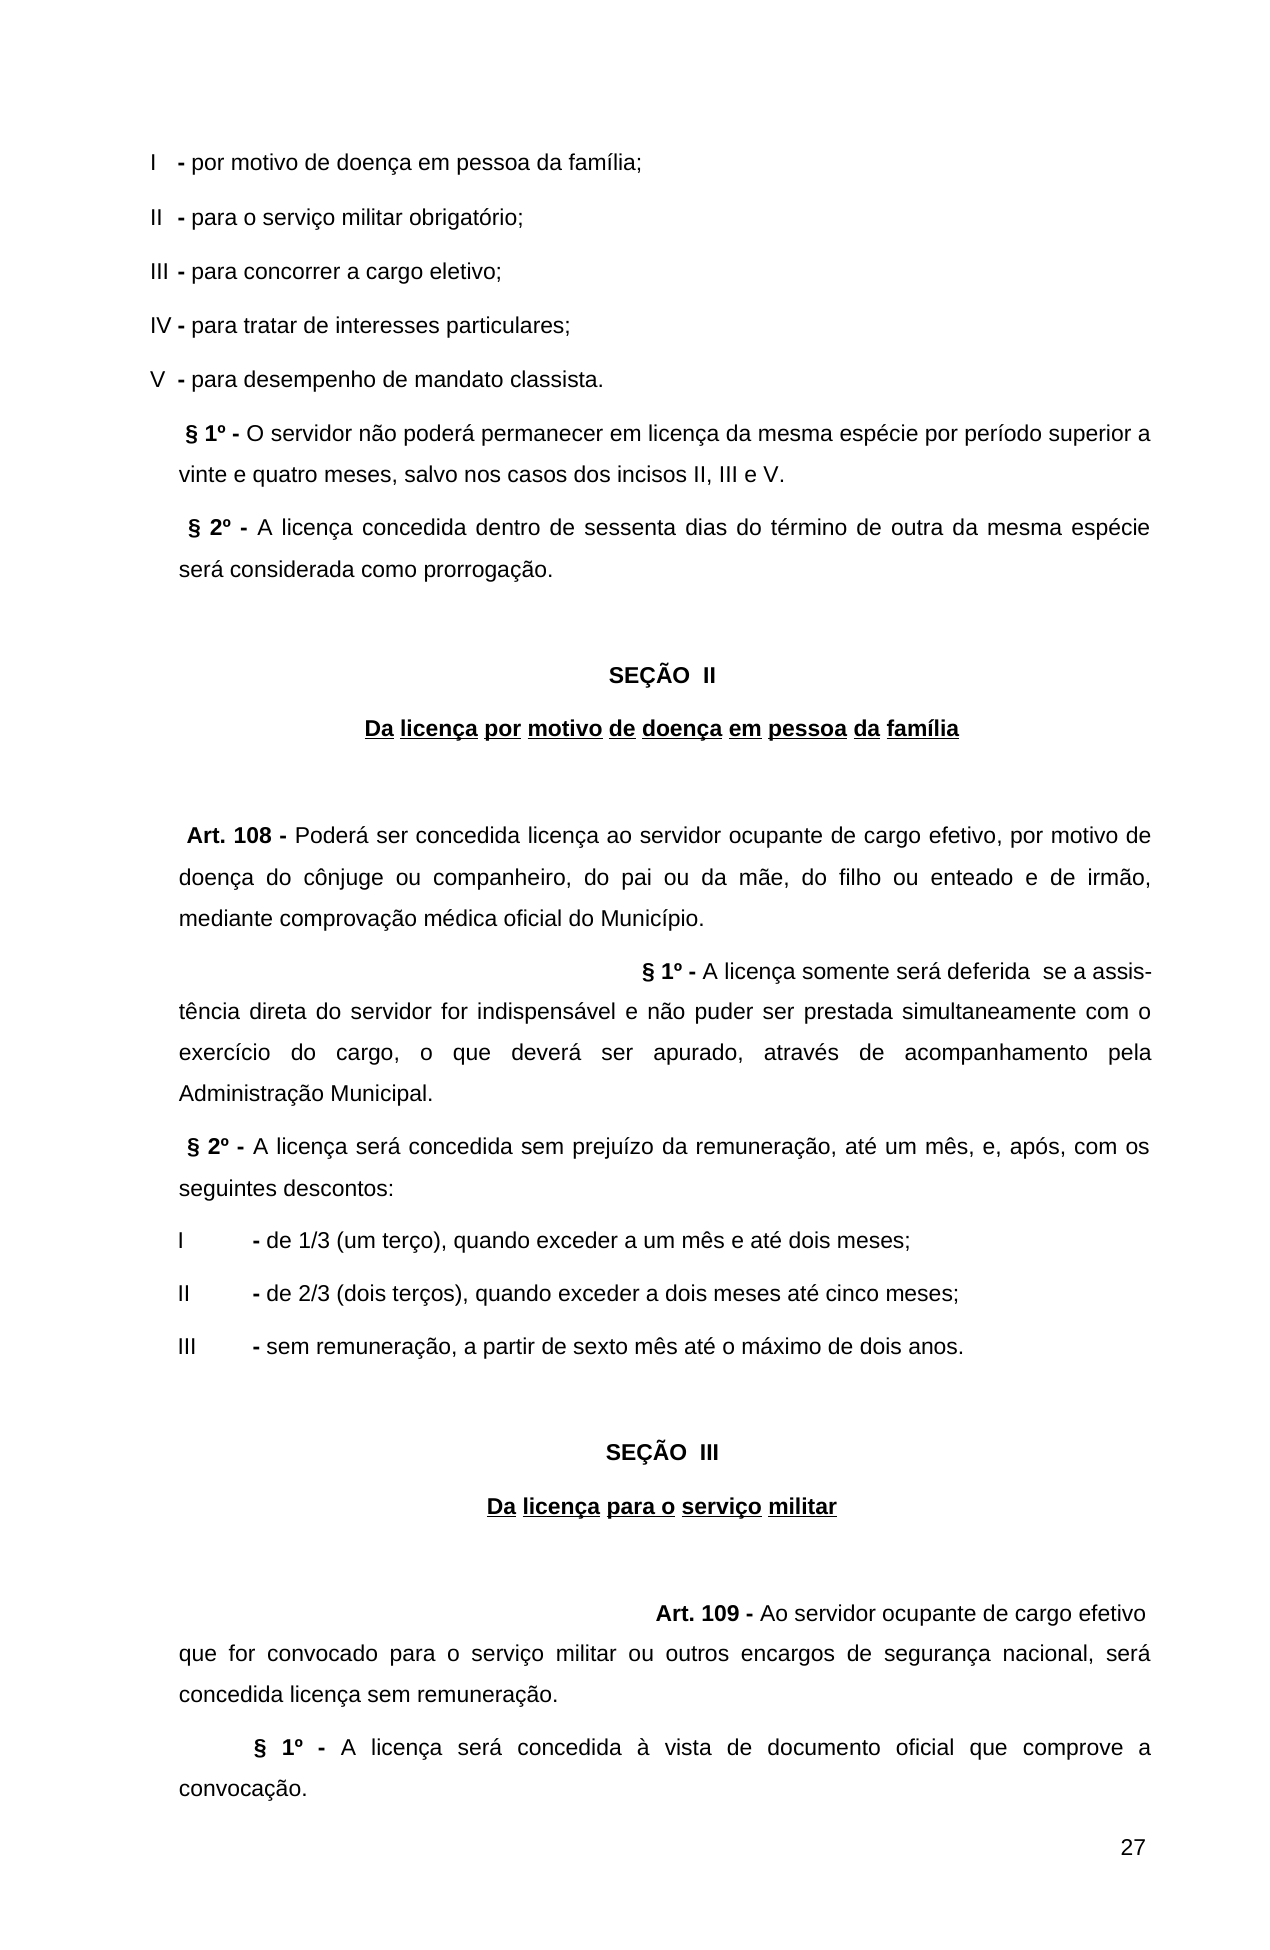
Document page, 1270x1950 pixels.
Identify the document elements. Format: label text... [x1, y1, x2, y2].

text § 1º - A licença será concedida à vista de documento oficial que comprove a convocação. [179, 1734, 1152, 1802]
subtitle Da licença por motivo de doença em pessoa da família [180, 715, 1150, 742]
list - de 1/3 (um terço), quando exceder a um mês e até dois meses; [177, 1227, 1152, 1254]
list - para concorrer a cargo eletivo; [150, 258, 1152, 284]
text § 2º - A licença concedida dentro de sessenta dias do término de outra da mesma espécie será considerada como prorrogação. [179, 514, 1152, 582]
subtitle SEÇÃO III [181, 1439, 1149, 1466]
text Art. 109 - Ao servidor ocupante de cargo efetivo [177, 1600, 1152, 1626]
text § 1º - O servidor não poderá permanecer em licença da mesma espécie por período superior a vinte e quatro meses, salvo nos casos dos incisos II, III e V. [179, 420, 1152, 488]
list - para desempenho de mandato classista. [150, 366, 1152, 392]
list - para o serviço militar obrigatório; [150, 203, 1152, 230]
list - sem remuneração, a partir de sexto mês até o máximo de dois anos. [177, 1333, 1152, 1360]
list - para tratar de interesses particulares; [150, 312, 1152, 338]
subtitle Da licença para o serviço militar [180, 1493, 1150, 1519]
text § 1º - A licença somente será deferida se a assis- [177, 958, 1152, 984]
list - por motivo de doença em pessoa da família; [150, 149, 1152, 176]
text tência direta do servidor for indispensável e não puder ser prestada simultaneamente com o exercício do cargo, o que deverá ser apurado, através de acompanhamento pela Administração Municipal. [179, 998, 1152, 1107]
list - de 2/3 (dois terços), quando exceder a dois meses até cinco meses; [177, 1280, 1152, 1307]
subtitle SEÇÃO II [181, 662, 1149, 688]
text que for convocado para o serviço militar ou outros encargos de segurança nacional, será concedida licença sem remuneração. [179, 1639, 1152, 1707]
text Art. 108 - Poderá ser concedida licença ao servidor ocupante de cargo efetivo, por motivo de doença do cônjuge ou companheiro, do pai ou da mãe, do filho ou enteado e de irmão, mediante comprovação médica oficial do Município. [179, 822, 1152, 931]
text § 2º - A licença será concedida sem prejuízo da remuneração, até um mês, e, após, com os seguintes descontos: [179, 1133, 1152, 1201]
